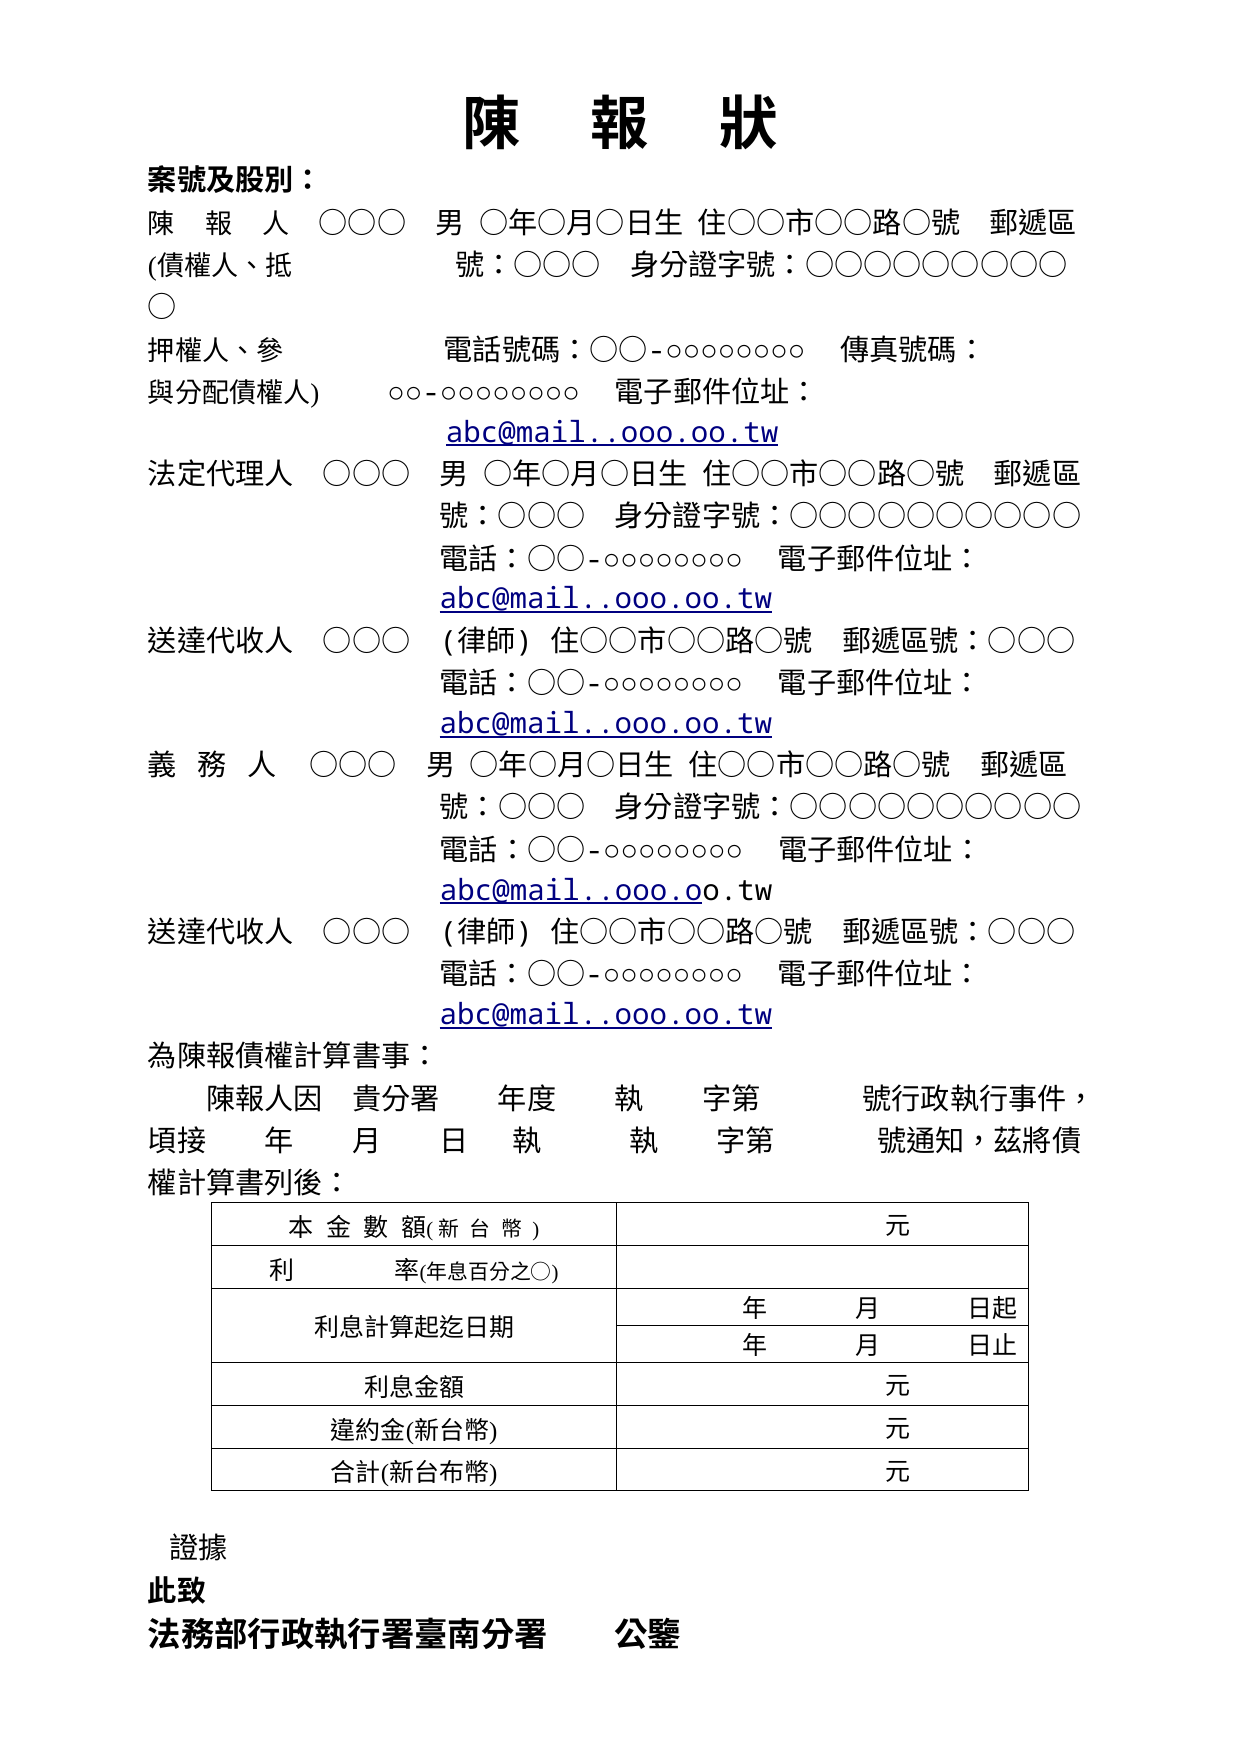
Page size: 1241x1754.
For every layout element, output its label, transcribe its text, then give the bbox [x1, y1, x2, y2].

table_cell 利息金額 [212, 1363, 616, 1405]
table_header 元 [617, 1203, 1028, 1245]
table_cell 年 月 日止 [617, 1326, 1028, 1362]
table_cell 利息計算起迄日期 [212, 1289, 616, 1362]
table_cell 元 [617, 1363, 1028, 1405]
text 陳報人因 貴分署 年度 執 字第 號行政執行事件， [148, 1075, 1092, 1117]
text 押權人、參 電話號碼：○○-○○○○○○○○ 傳真號碼： [148, 326, 1092, 368]
table_cell 年 月 日起 [617, 1289, 1028, 1325]
table_cell 合計(新台布幣) [212, 1449, 616, 1490]
table_cell 利 率(年息百分之○) [212, 1246, 616, 1287]
text 號：○○○ 身分證字號：○○○○○○○○○○ 電話：○○-○○○○○○○○ 電子郵件位址：abc@mail..ooo.oo.tw [439, 784, 1092, 908]
text 陳 報 狀 [148, 94, 1092, 157]
text 法定代理人 ○○○ 男 ○年○月○日生 住○○市○○路○號 郵遞區號：○○○ 身分證字號：○○○○○○○○○○ 電話：○○-○○○○○○○○ 電子郵件位址：abc@mail..ooo.oo.tw [148, 451, 1092, 617]
text 陳 報 人 ○○○ 男 ○年○月○日生 住○○市○○路○號 郵遞區 [148, 199, 1092, 242]
text 義 務 人 ○○○ 男 ○年○月○日生 住○○市○○路○號 郵遞區 [148, 742, 1092, 784]
table_cell [617, 1246, 1028, 1287]
text 法務部行政執行署臺南分署 公鑒 [148, 1609, 1092, 1655]
text 為陳報債權計算書事： [148, 1033, 1092, 1075]
table_cell 違約金(新台幣) [212, 1406, 616, 1447]
text 送達代收人 ○○○ (律師) 住○○市○○路○號 郵遞區號：○○○ 電話：○○-○○○○○○○○ 電子郵件位址：abc@mail..ooo.oo.tw [148, 908, 1092, 1033]
text 此致 [148, 1567, 1092, 1609]
table_header 本 金 數 額( 新 台 幣 ) [212, 1203, 616, 1245]
text 權計算書列後： [148, 1160, 1092, 1202]
text 與分配債權人) ○○-○○○○○○○○ 電子郵件位址：abc@mail..ooo.oo.tw [148, 368, 1092, 451]
text 證據 [148, 1525, 1092, 1567]
text 案號及股別： [148, 157, 1092, 199]
table_cell 元 [617, 1406, 1028, 1447]
text 送達代收人 ○○○ (律師) 住○○市○○路○號 郵遞區號：○○○ 電話：○○-○○○○○○○○ 電子郵件位址：abc@mail..ooo.oo.tw [148, 617, 1092, 742]
text (債權人、抵 號：○○○ 身分證字號：○○○○○○○○○○ [148, 242, 1092, 326]
table_cell 元 [617, 1449, 1028, 1490]
text 頃接 年 月 日 執 執 字第 號通知，茲將債 [148, 1117, 1092, 1160]
